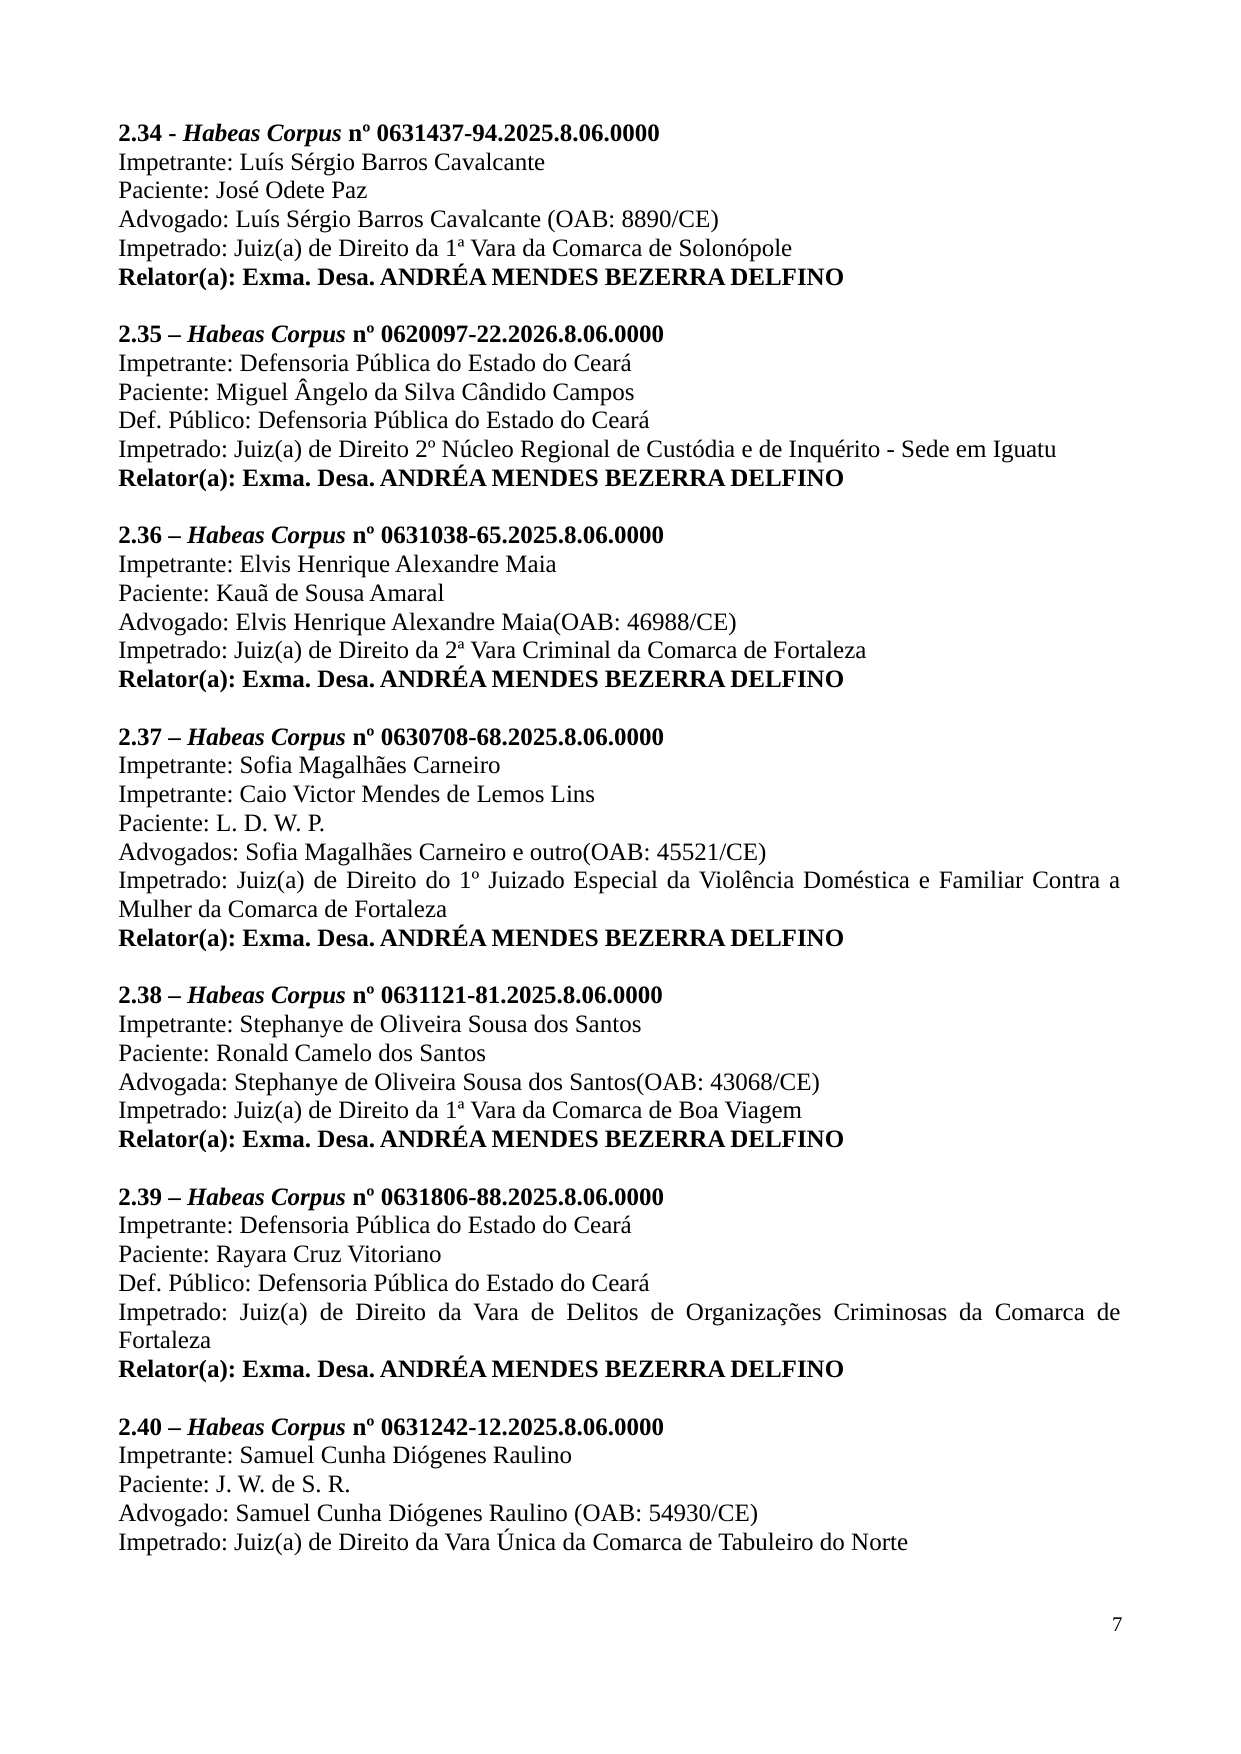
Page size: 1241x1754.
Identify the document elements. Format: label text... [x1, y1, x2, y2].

text Relator(a): Exma. Desa. ANDRÉA MENDES BEZERRA DELFINO [118, 1124, 1122, 1153]
text Advogado: Elvis Henrique Alexandre Maia(OAB: 46988/CE) [118, 607, 1122, 636]
text Paciente: J. W. de S. R. [118, 1469, 1122, 1498]
text Paciente: L. D. W. P. [118, 808, 1122, 837]
text 2.37 – Habeas Corpus nº 0630708-68.2025.8.06.0000 [118, 722, 1122, 751]
text Impetrante: Stephanye de Oliveira Sousa dos Santos [118, 1009, 1122, 1038]
text Impetrado: Juiz(a) de Direito da Vara de Delitos de Organizações Criminosas da Comarca de Fortaleza [118, 1297, 1122, 1354]
text 2.35 – Habeas Corpus nº 0620097-22.2026.8.06.0000 [118, 319, 1122, 348]
text Paciente: Rayara Cruz Vitoriano [118, 1239, 1122, 1268]
text Advogado: Luís Sérgio Barros Cavalcante (OAB: 8890/CE) [118, 204, 1122, 233]
text 2.38 – Habeas Corpus nº 0631121-81.2025.8.06.0000 [118, 981, 1122, 1009]
text Impetrante: Defensoria Pública do Estado do Ceará [118, 1211, 1122, 1239]
text Paciente: Miguel Ângelo da Silva Cândido Campos [118, 377, 1122, 406]
text Advogada: Stephanye de Oliveira Sousa dos Santos(OAB: 43068/CE) [118, 1067, 1122, 1096]
text Impetrante: Elvis Henrique Alexandre Maia [118, 549, 1122, 578]
text Impetrante: Samuel Cunha Diógenes Raulino [118, 1441, 1122, 1469]
text Relator(a): Exma. Desa. ANDRÉA MENDES BEZERRA DELFINO [118, 463, 1122, 492]
text Impetrante: Defensoria Pública do Estado do Ceará [118, 348, 1122, 377]
text 2.39 – Habeas Corpus nº 0631806-88.2025.8.06.0000 [118, 1182, 1122, 1211]
text Impetrante: Sofia Magalhães Carneiro [118, 751, 1122, 779]
text Impetrado: Juiz(a) de Direito da Vara Única da Comarca de Tabuleiro do Norte [118, 1527, 1122, 1556]
text Impetrante: Caio Victor Mendes de Lemos Lins [118, 779, 1122, 808]
text Def. Público: Defensoria Pública do Estado do Ceará [118, 406, 1122, 434]
text Paciente: Ronald Camelo dos Santos [118, 1038, 1122, 1067]
text Relator(a): Exma. Desa. ANDRÉA MENDES BEZERRA DELFINO [118, 664, 1122, 693]
text Impetrado: Juiz(a) de Direito do 1º Juizado Especial da Violência Doméstica e Familiar Contra a Mulher da Comarca de Fortaleza [118, 866, 1122, 923]
text 2.40 – Habeas Corpus nº 0631242-12.2025.8.06.0000 [118, 1412, 1122, 1441]
text Impetrado: Juiz(a) de Direito da 1ª Vara da Comarca de Boa Viagem [118, 1096, 1122, 1124]
text Advogados: Sofia Magalhães Carneiro e outro(OAB: 45521/CE) [118, 837, 1122, 866]
text Advogado: Samuel Cunha Diógenes Raulino (OAB: 54930/CE) [118, 1498, 1122, 1527]
text Impetrante: Luís Sérgio Barros Cavalcante [118, 147, 1122, 176]
text 2.36 – Habeas Corpus nº 0631038-65.2025.8.06.0000 [118, 521, 1122, 549]
text Impetrado: Juiz(a) de Direito da 1ª Vara da Comarca de Solonópole [118, 233, 1122, 262]
text Paciente: José Odete Paz [118, 176, 1122, 204]
text Paciente: Kauã de Sousa Amaral [118, 578, 1122, 607]
text Impetrado: Juiz(a) de Direito 2º Núcleo Regional de Custódia e de Inquérito - Sede em Iguatu [118, 434, 1122, 463]
text Relator(a): Exma. Desa. ANDRÉA MENDES BEZERRA DELFINO [118, 1354, 1122, 1383]
text 2.34 - Habeas Corpus nº 0631437-94.2025.8.06.0000 [118, 118, 1122, 147]
text Impetrado: Juiz(a) de Direito da 2ª Vara Criminal da Comarca de Fortaleza [118, 636, 1122, 664]
text Relator(a): Exma. Desa. ANDRÉA MENDES BEZERRA DELFINO [118, 262, 1122, 291]
text Def. Público: Defensoria Pública do Estado do Ceará [118, 1268, 1122, 1297]
text Relator(a): Exma. Desa. ANDRÉA MENDES BEZERRA DELFINO [118, 923, 1122, 952]
